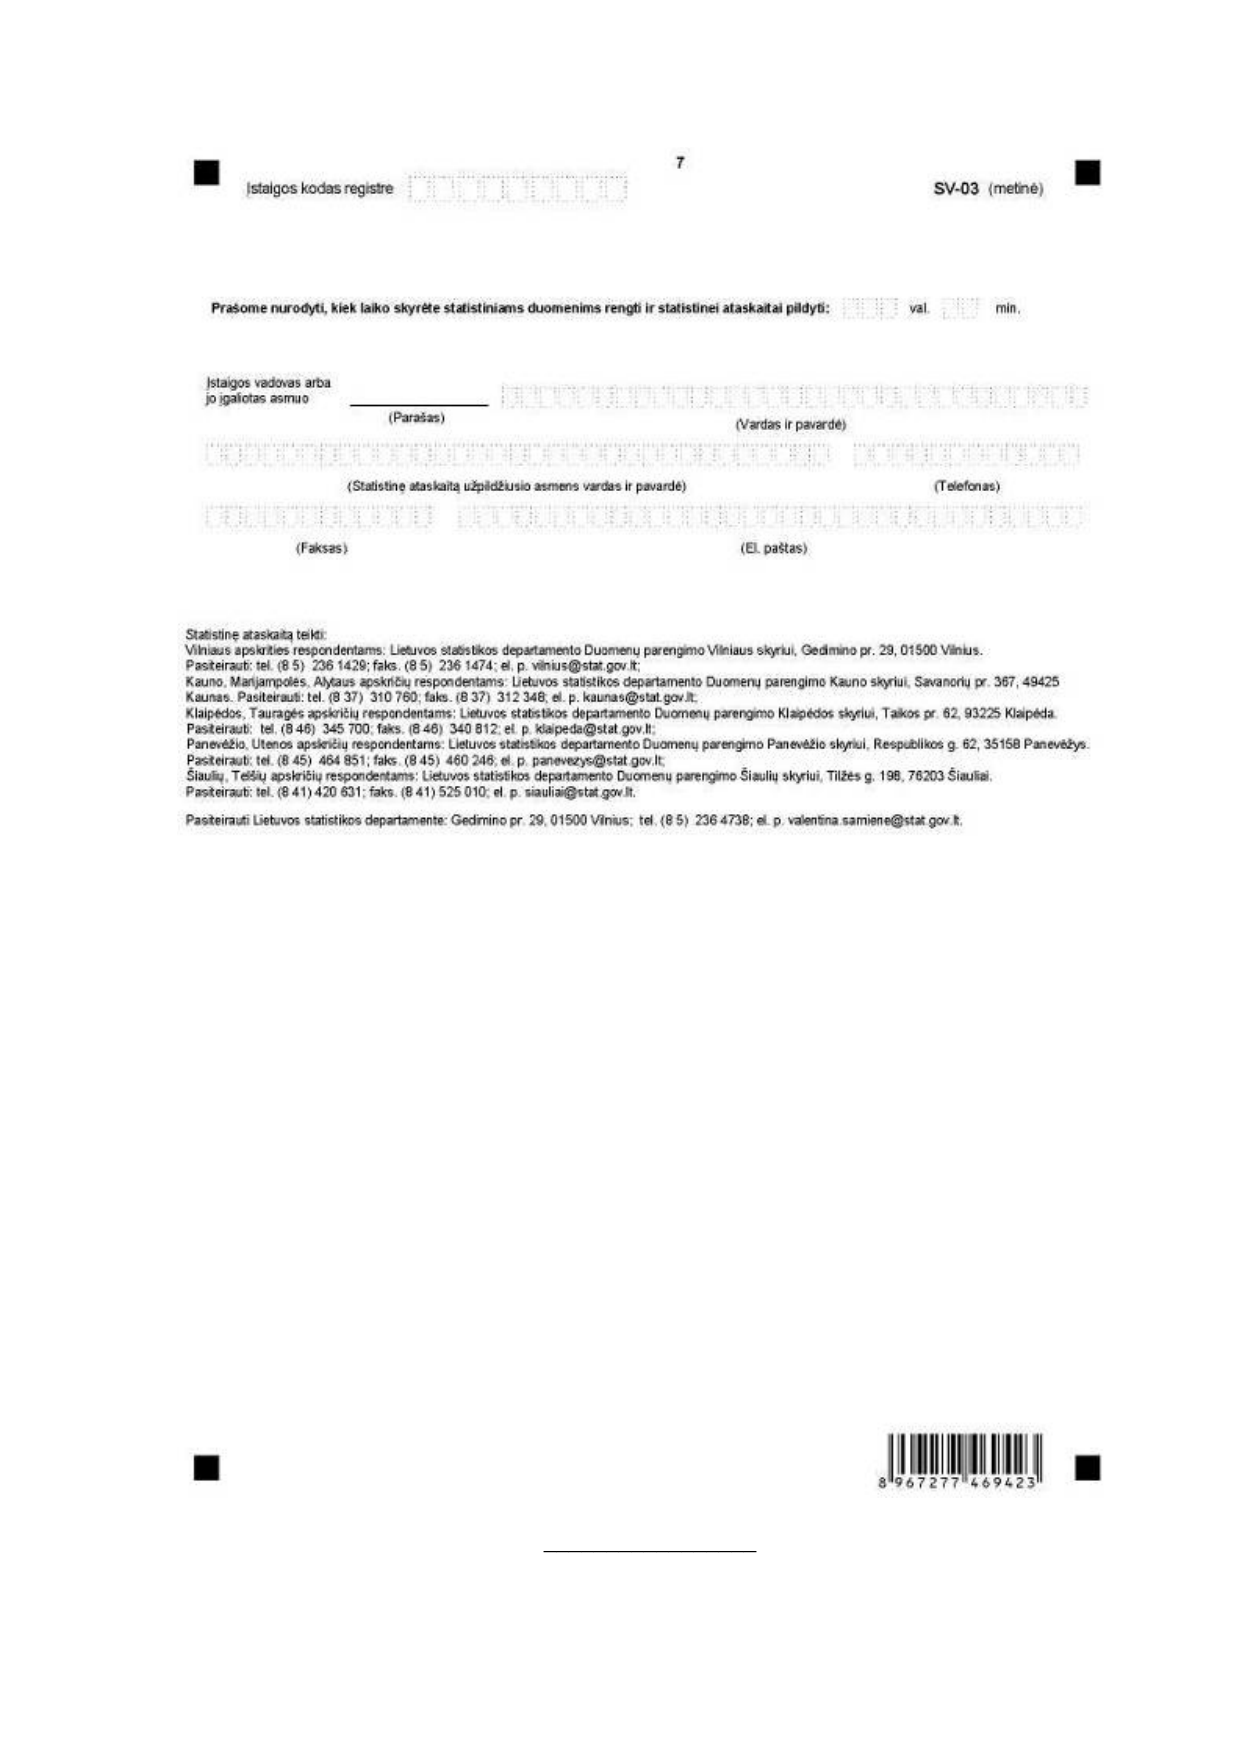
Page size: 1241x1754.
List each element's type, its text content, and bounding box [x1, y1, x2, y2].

text _________________ [177, 1526, 1122, 1555]
